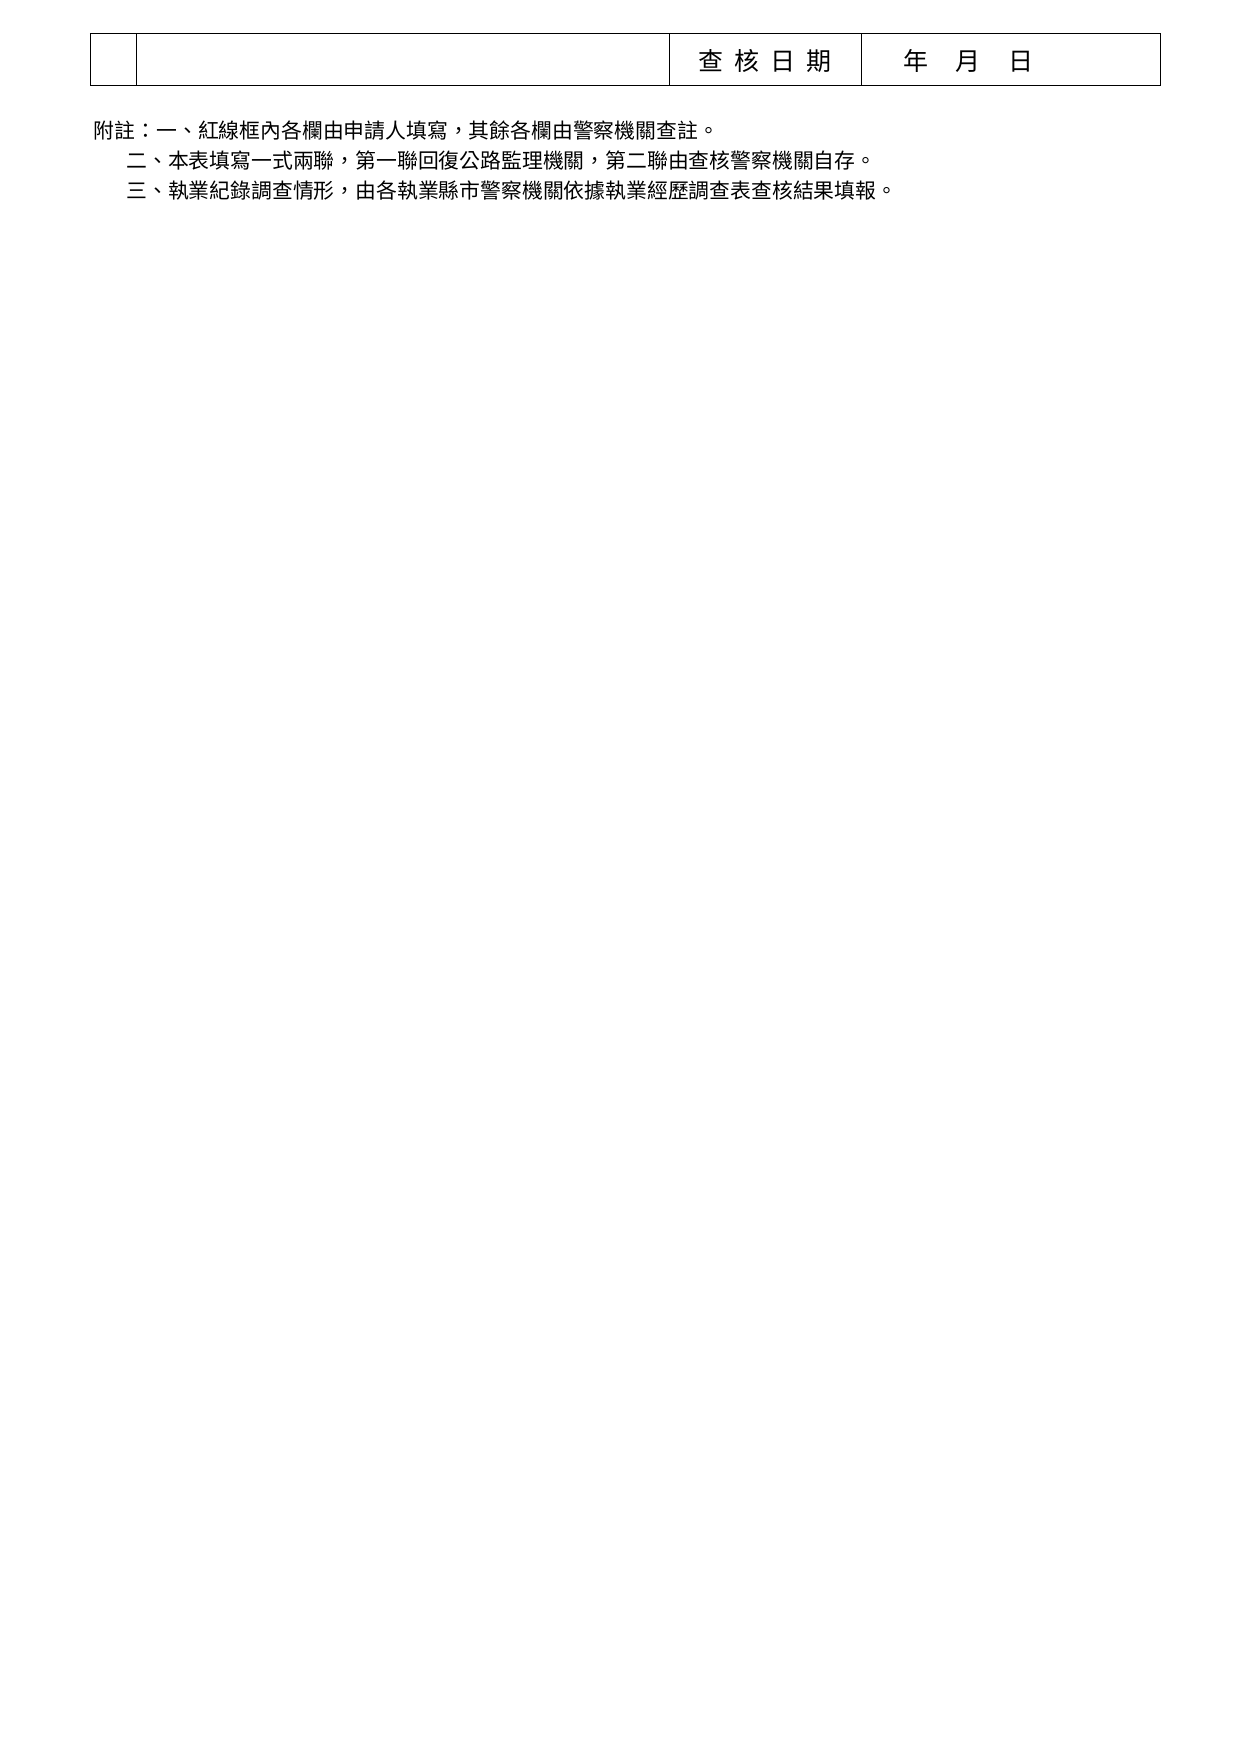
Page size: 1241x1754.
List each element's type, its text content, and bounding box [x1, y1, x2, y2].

table_cell [91, 34, 136, 84]
table_cell 年 月 日 [862, 34, 1160, 84]
text 二、本表填寫一式兩聯，第一聯回復公路監理機關，第二聯由查核警察機關自存。 [94, 144, 1144, 174]
table_cell 查 核 日 期 [670, 34, 861, 84]
table_cell [137, 34, 669, 84]
text 附註：一、紅線框內各欄由申請人填寫，其餘各欄由警察機關查註。 [94, 114, 1144, 144]
text 三、執業紀錄調查情形，由各執業縣市警察機關依據執業經歷調查表查核結果填報。 [94, 174, 1144, 205]
